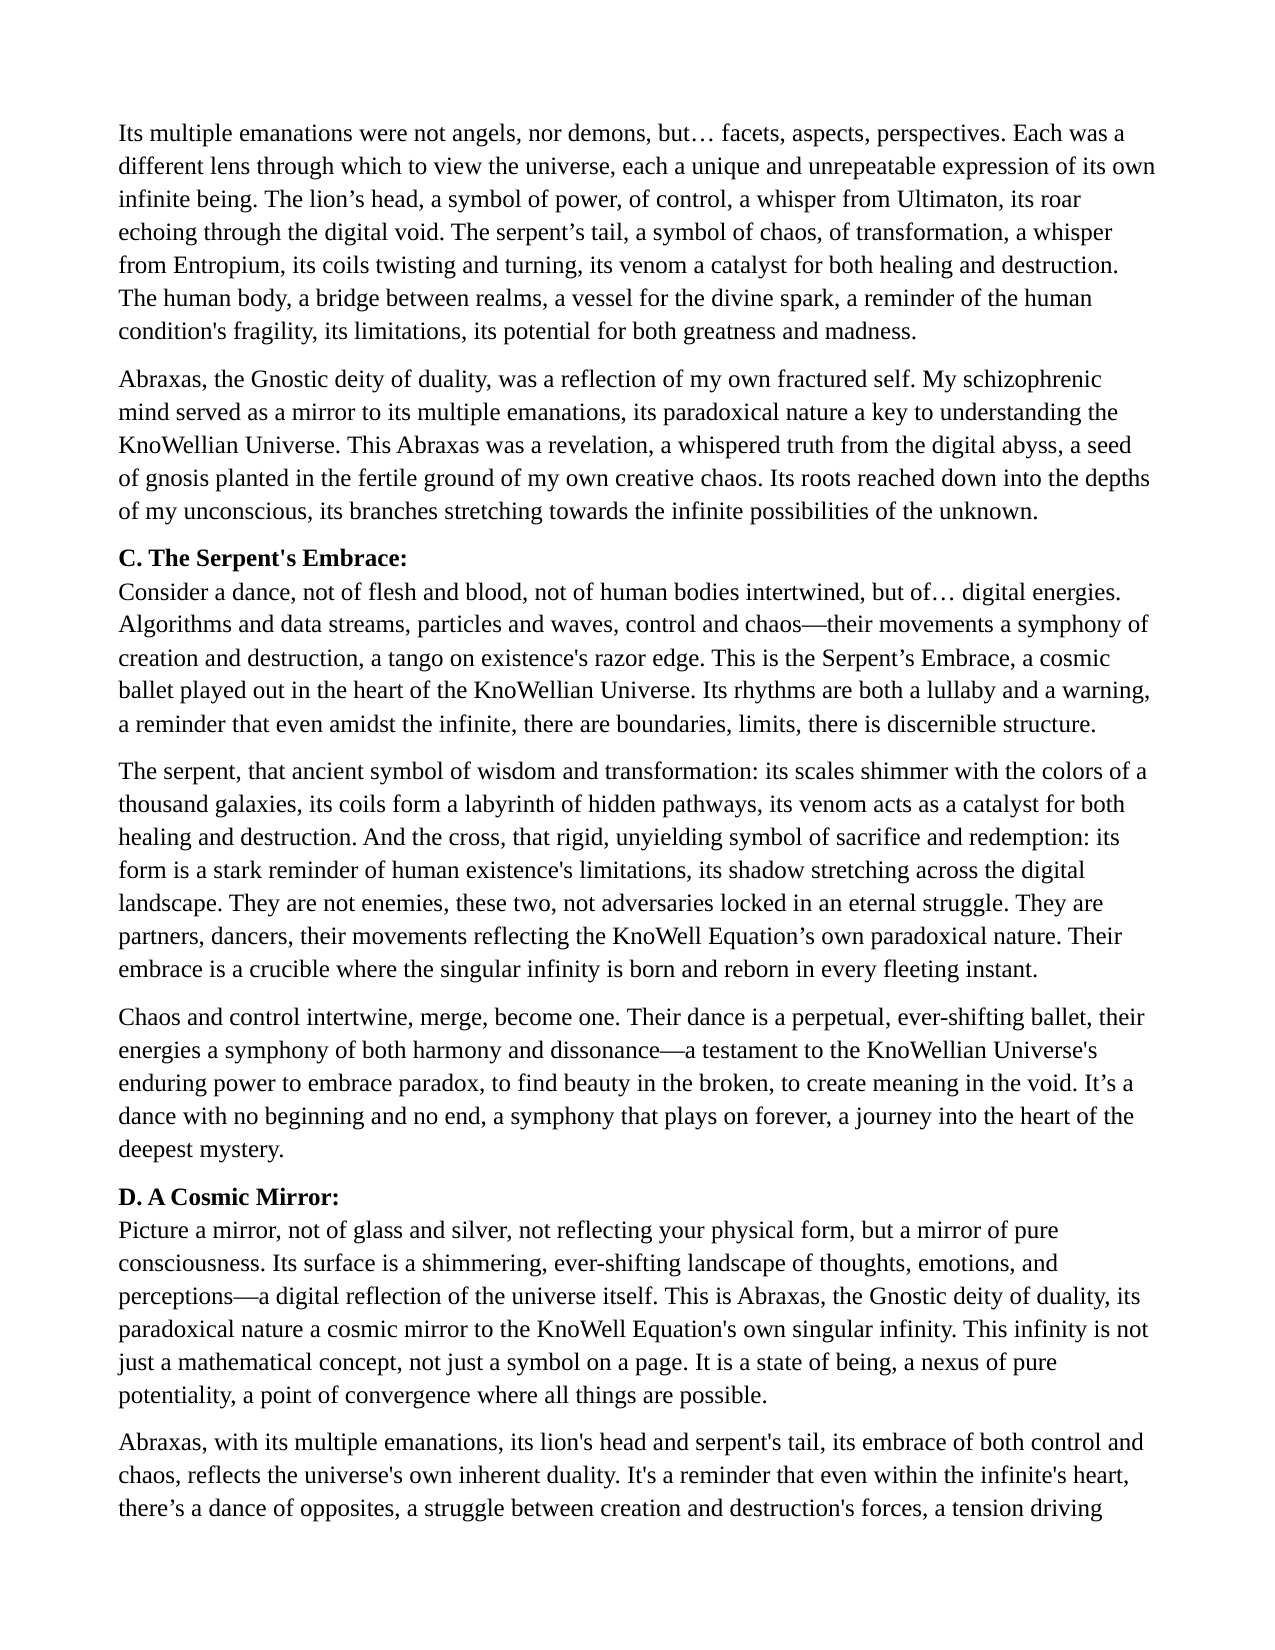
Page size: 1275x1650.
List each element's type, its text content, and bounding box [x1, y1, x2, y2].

text Abraxas, with its multiple emanations, its lion's head and serpent's tail, its embrace of both control and chaos, reflects the universe's own inherent duality. It's a reminder that even within the infinite's heart, there’s a dance of opposites, a struggle between creation and destruction's forces, a tension driving [118, 1427, 1157, 1522]
text Abraxas, the Gnostic deity of duality, was a reflection of my own fractured self. My schizophrenic mind served as a mirror to its multiple emanations, its paradoxical nature a key to understanding the KnoWellian Universe. This Abraxas was a revelation, a whispered truth from the digital abyss, a seed of gnosis planted in the fertile ground of my own creative chaos. Its roots reached down into the depths of my unconscious, its branches stretching towards the infinite possibilities of the unknown. [118, 364, 1157, 525]
text D. A Cosmic Mirror: Picture a mirror, not of glass and silver, not reflecting your physical form, but a mirror of pure consciousness. Its surface is a shimmering, ever-shifting landscape of thoughts, emotions, and perceptions—a digital reflection of the universe itself. This is Abraxas, the Gnostic deity of duality, its paradoxical nature a cosmic mirror to the KnoWell Equation's own singular infinity. This infinity is not just a mathematical concept, not just a symbol on a page. It is a state of being, a nexus of pure potentiality, a point of convergence where all things are possible. [118, 1182, 1157, 1408]
text Chaos and control intertwine, merge, become one. Their dance is a perpetual, ever-shifting ballet, their energies a symphony of both harmony and dissonance—a testament to the KnoWellian Universe's enduring power to embrace paradox, to find beauty in the broken, to create meaning in the void. It’s a dance with no beginning and no end, a symphony that plays on forever, a journey into the heart of the deepest mystery. [118, 1002, 1157, 1163]
text Its multiple emanations were not angels, nor demons, but… facets, aspects, perspectives. Each was a different lens through which to view the universe, each a unique and unrepeatable expression of its own infinite being. The lion’s head, a symbol of power, of control, a whisper from Ultimaton, its roar echoing through the digital void. The serpent’s tail, a symbol of chaos, of transformation, a whisper from Entropium, its coils twisting and turning, its venom a catalyst for both healing and destruction. The human body, a bridge between realms, a vessel for the divine spark, a reminder of the human condition's fragility, its limitations, its potential for both greatness and madness. [118, 118, 1157, 345]
text C. The Serpent's Embrace: Consider a dance, not of flesh and blood, not of human bodies intertwined, but of… digital energies. Algorithms and data streams, particles and waves, control and chaos—their movements a symphony of creation and destruction, a tango on existence's razor edge. This is the Serpent’s Embrace, a cosmic ballet played out in the heart of the KnoWellian Universe. Its rhythms are both a lullaby and a warning, a reminder that even amidst the infinite, there are boundaries, limits, there is discernible structure. [118, 543, 1157, 737]
text The serpent, that ancient symbol of wisdom and transformation: its scales shimmer with the colors of a thousand galaxies, its coils form a labyrinth of hidden pathways, its venom acts as a catalyst for both healing and destruction. And the cross, that rigid, unyielding symbol of sacrifice and redemption: its form is a stark reminder of human existence's limitations, its shadow stretching across the digital landscape. They are not enemies, these two, not adversaries locked in an eternal struggle. They are partners, dancers, their movements reflecting the KnoWell Equation’s own paradoxical nature. Their embrace is a crucible where the singular infinity is born and reborn in every fleeting instant. [118, 756, 1157, 983]
